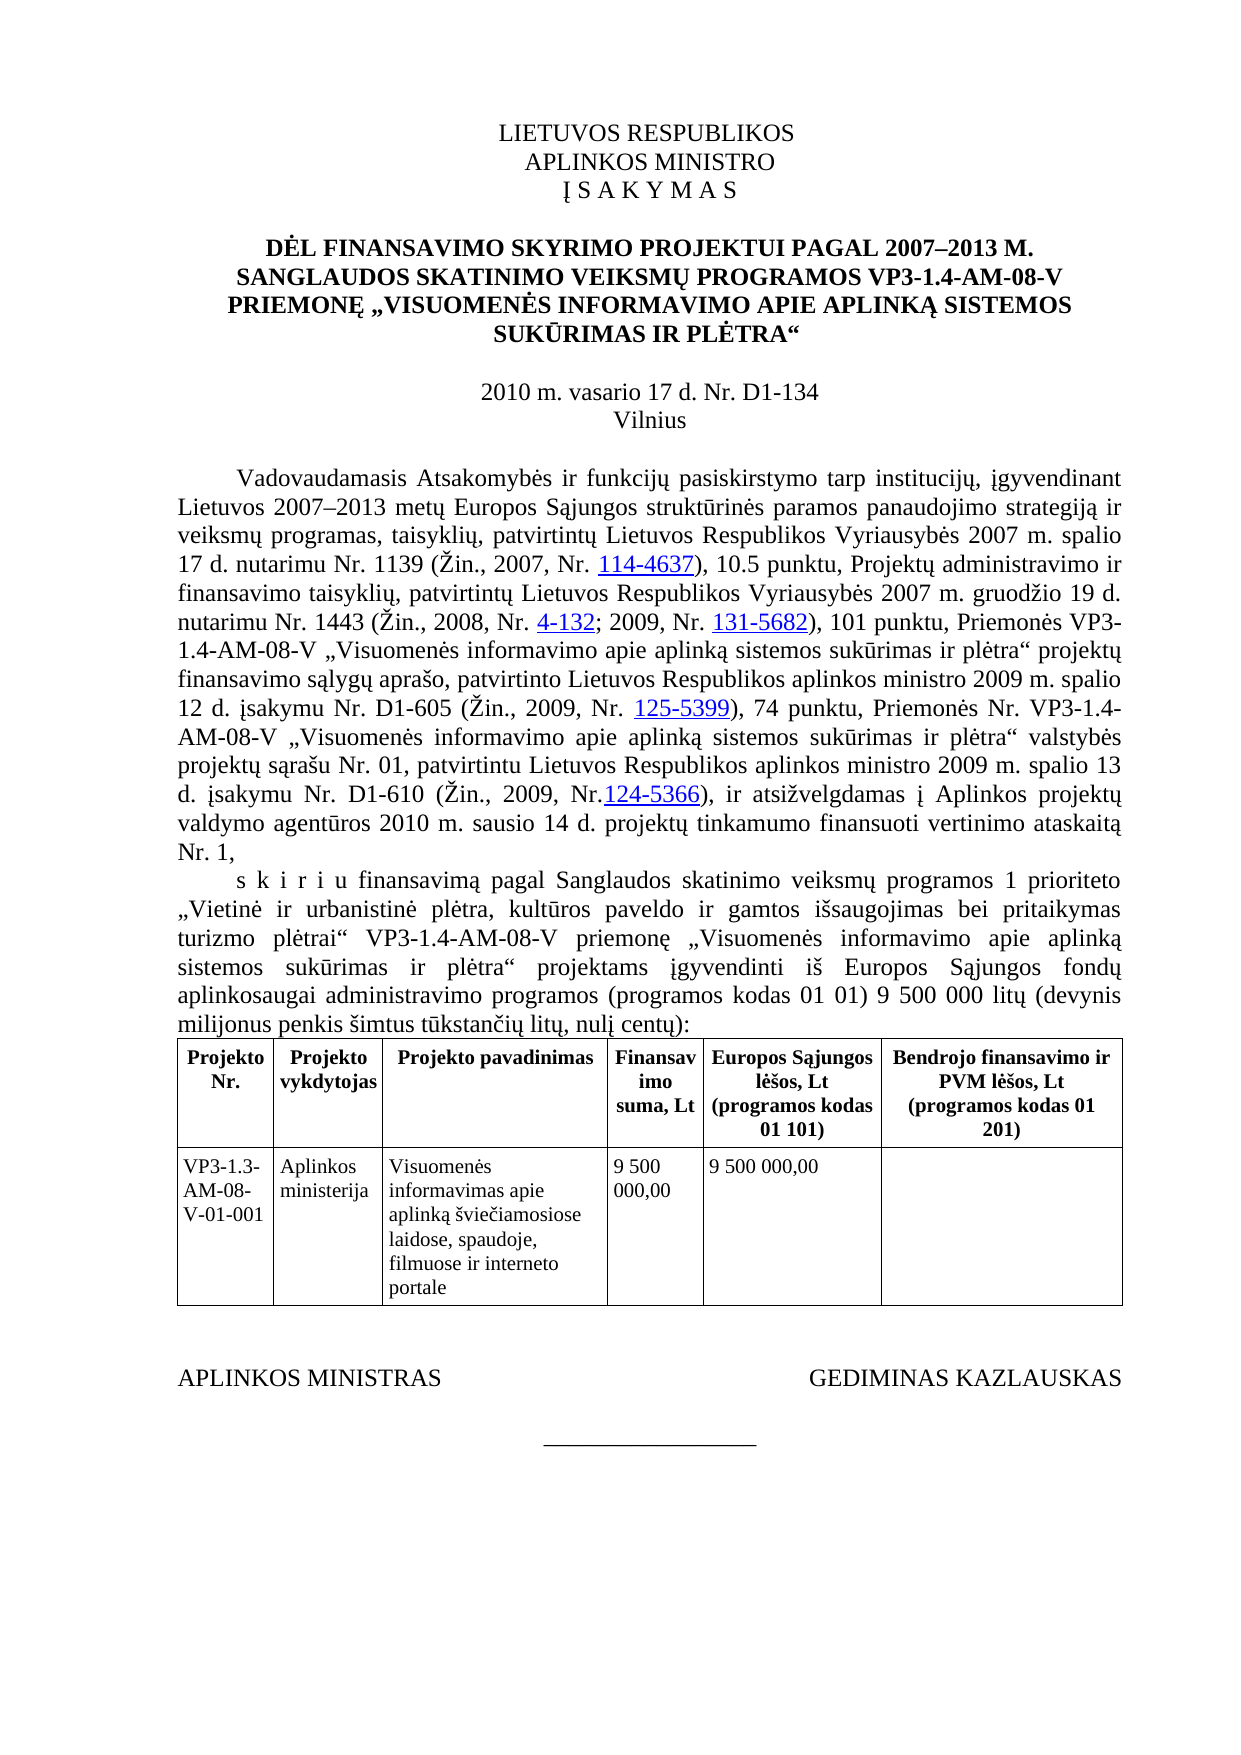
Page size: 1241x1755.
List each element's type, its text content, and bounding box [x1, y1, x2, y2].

text Aplinkos ministras Gediminas Kazlauskas [177, 1363, 1122, 1392]
table_header Projekto pavadinimas [383, 1039, 607, 1147]
table_cell Visuomenės informavimas apie aplinką šviečiamosiose laidose, spaudoje, filmuose ir interneto portale [383, 1148, 607, 1304]
table_cell Aplinkos ministerija [274, 1148, 382, 1304]
table_cell VP3-1.3-AM-08-V-01-001 [178, 1148, 273, 1304]
text APLINKOS MINISTRO [177, 147, 1122, 176]
text Į S A K Y M A S [177, 176, 1122, 204]
text s k i r i u finansavimą pagal Sanglaudos skatinimo veiksmų programos 1 prioriteto „Vietinė ir urbanistinė plėtra, kultūros paveldo ir gamtos išsaugojimas bei pritaikymas turizmo plėtrai“ VP3-1.4-AM-08-V priemonę „Visuomenės informavimo apie aplinką sistemos sukūrimas ir plėtra“ projektams įgyvendinti iš Europos Sąjungos fondų aplinkosaugai administravimo programos (programos kodas 01 01) 9 500 000 litų (devynis milijonus penkis šimtus tūkstančių litų, nulį centų): [177, 866, 1122, 1038]
text Vadovaudamasis Atsakomybės ir funkcijų pasiskirstymo tarp institucijų, įgyvendinant Lietuvos 2007–2013 metų Europos Sąjungos struktūrinės paramos panaudojimo strategiją ir veiksmų programas, taisyklių, patvirtintų Lietuvos Respublikos Vyriausybės 2007 m. spalio 17 d. nutarimu Nr. 1139 (Žin., 2007, Nr. 114-4637), 10.5 punktu, Projektų administravimo ir finansavimo taisyklių, patvirtintų Lietuvos Respublikos Vyriausybės 2007 m. gruodžio 19 d. nutarimu Nr. 1443 (Žin., 2008, Nr. 4-132; 2009, Nr. 131-5682), 101 punktu, Priemonės VP3-1.4-AM-08-V „Visuomenės informavimo apie aplinką sistemos sukūrimas ir plėtra“ projektų finansavimo sąlygų aprašo, patvirtinto Lietuvos Respublikos aplinkos ministro 2009 m. spalio 12 d. įsakymu Nr. D1-605 (Žin., 2009, Nr. 125-5399), 74 punktu, Priemonės Nr. VP3-1.4-AM-08-V „Visuomenės informavimo apie aplinką sistemos sukūrimas ir plėtra“ valstybės projektų sąrašu Nr. 01, patvirtintu Lietuvos Respublikos aplinkos ministro 2009 m. spalio 13 d. įsakymu Nr. D1-610 (Žin., 2009, Nr.124-5366), ir atsižvelgdamas į Aplinkos projektų valdymo agentūros 2010 m. sausio 14 d. projektų tinkamumo finansuoti vertinimo ataskaitą Nr. 1, [177, 463, 1122, 866]
text Vilnius [177, 406, 1122, 434]
table_cell 9 500 000,00 [608, 1148, 703, 1304]
text DĖL FINANSAVIMO SKYRIMO PROJEKTUI PAGAL 2007–2013 m. SANGLAUDOS SKATINIMO VEIKSMŲ PROGRAMOS VP3-1.4-AM-08-V PRIEMONĘ „VISUOMENĖS INFORMAVIMO APIE APLINKĄ SISTEMOS SUKŪRIMAS IR PLĖTRA“ [177, 233, 1122, 348]
table_cell 9 500 000,00 [704, 1148, 881, 1304]
table_header Finansavimo suma, Lt [608, 1039, 703, 1147]
text LIETUVOS RESPUBLIKOS [177, 118, 1122, 147]
text _________________ [177, 1421, 1122, 1449]
table_header Bendrojo finansavimo ir PVM lėšos, Lt (programos kodas 01 201) [882, 1039, 1122, 1147]
table_header Projekto vykdytojas [274, 1039, 382, 1147]
table_header Projekto Nr. [178, 1039, 273, 1147]
table_header Europos Sąjungos lėšos, Lt (programos kodas 01 101) [704, 1039, 881, 1147]
table_cell [882, 1148, 1122, 1304]
text 2010 m. vasario 17 d. Nr. D1-134 [177, 377, 1122, 406]
